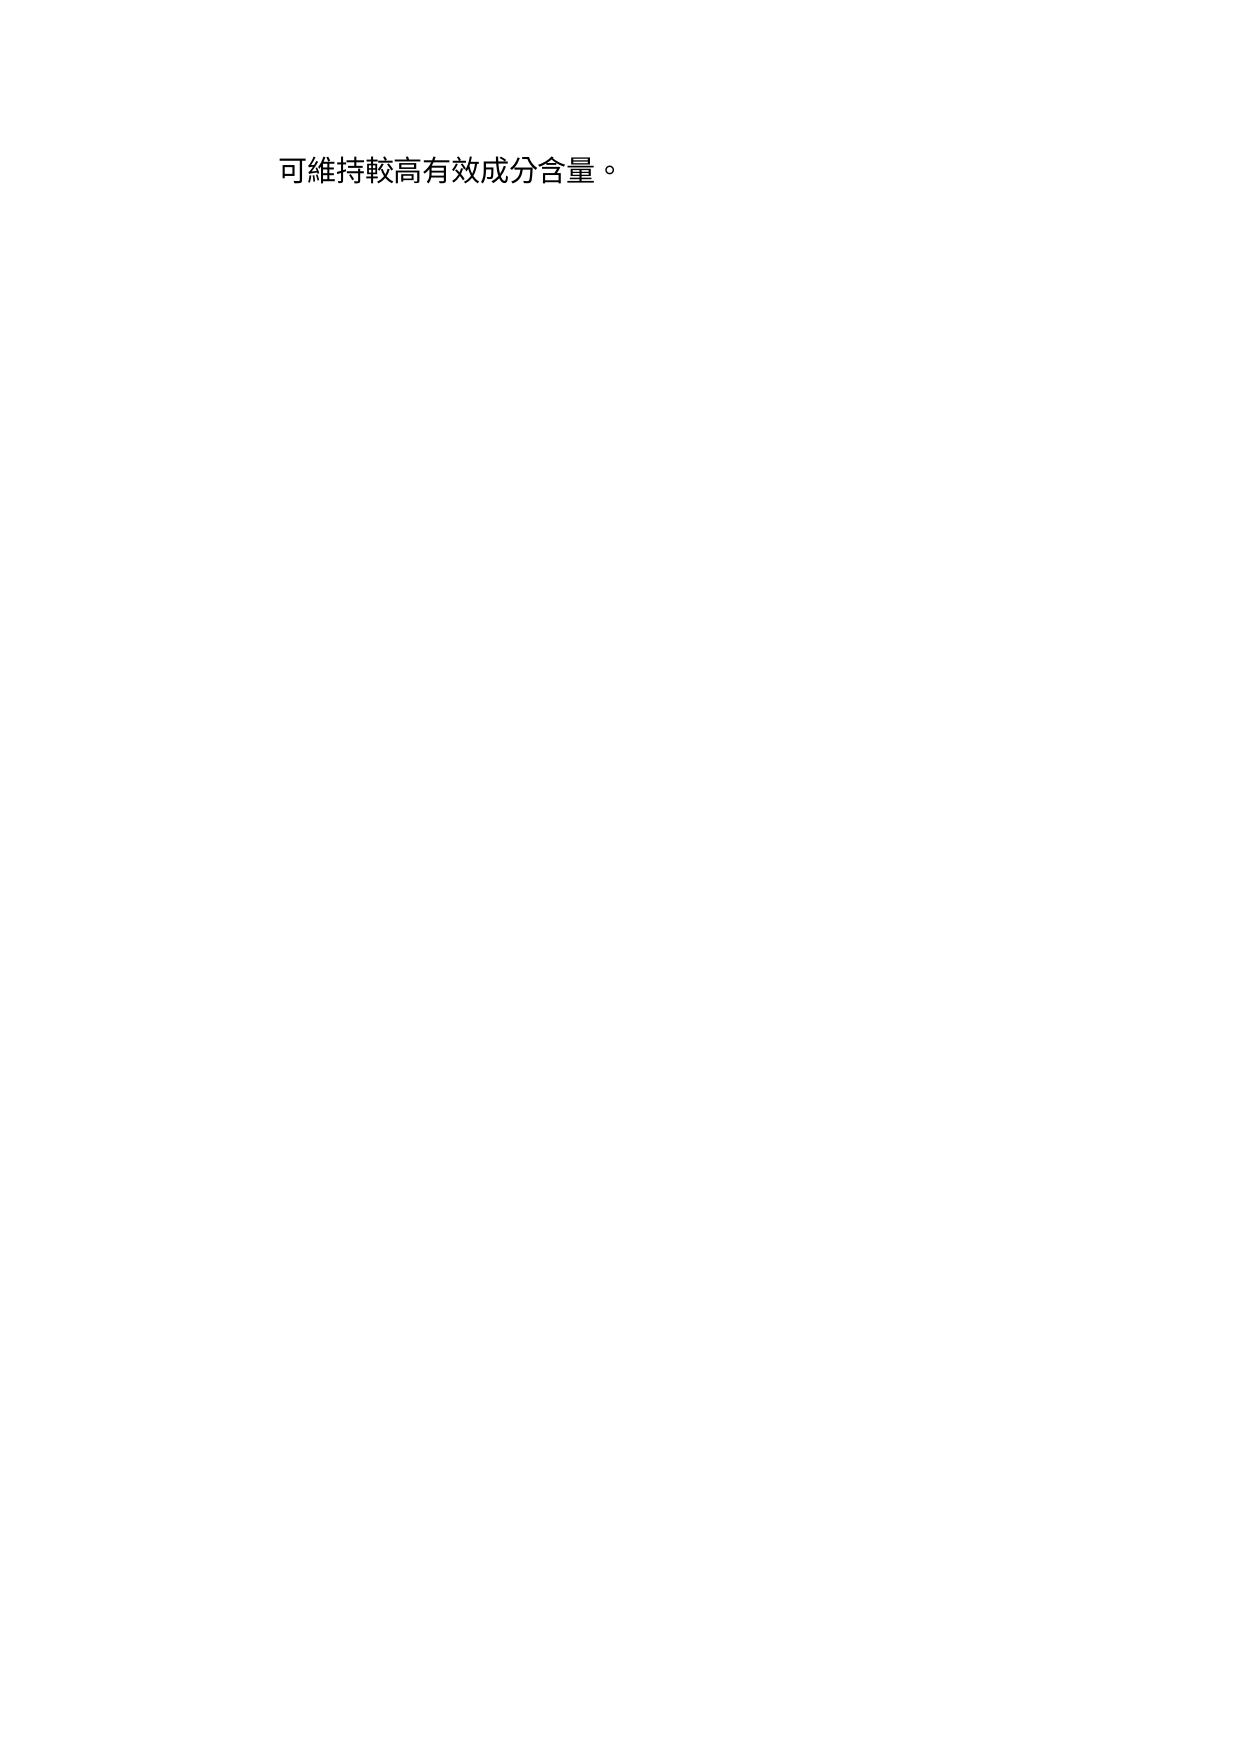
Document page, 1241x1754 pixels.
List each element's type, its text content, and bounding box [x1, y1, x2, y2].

table_cell 可維持較高有效成分含量。 [136, 148, 1071, 190]
